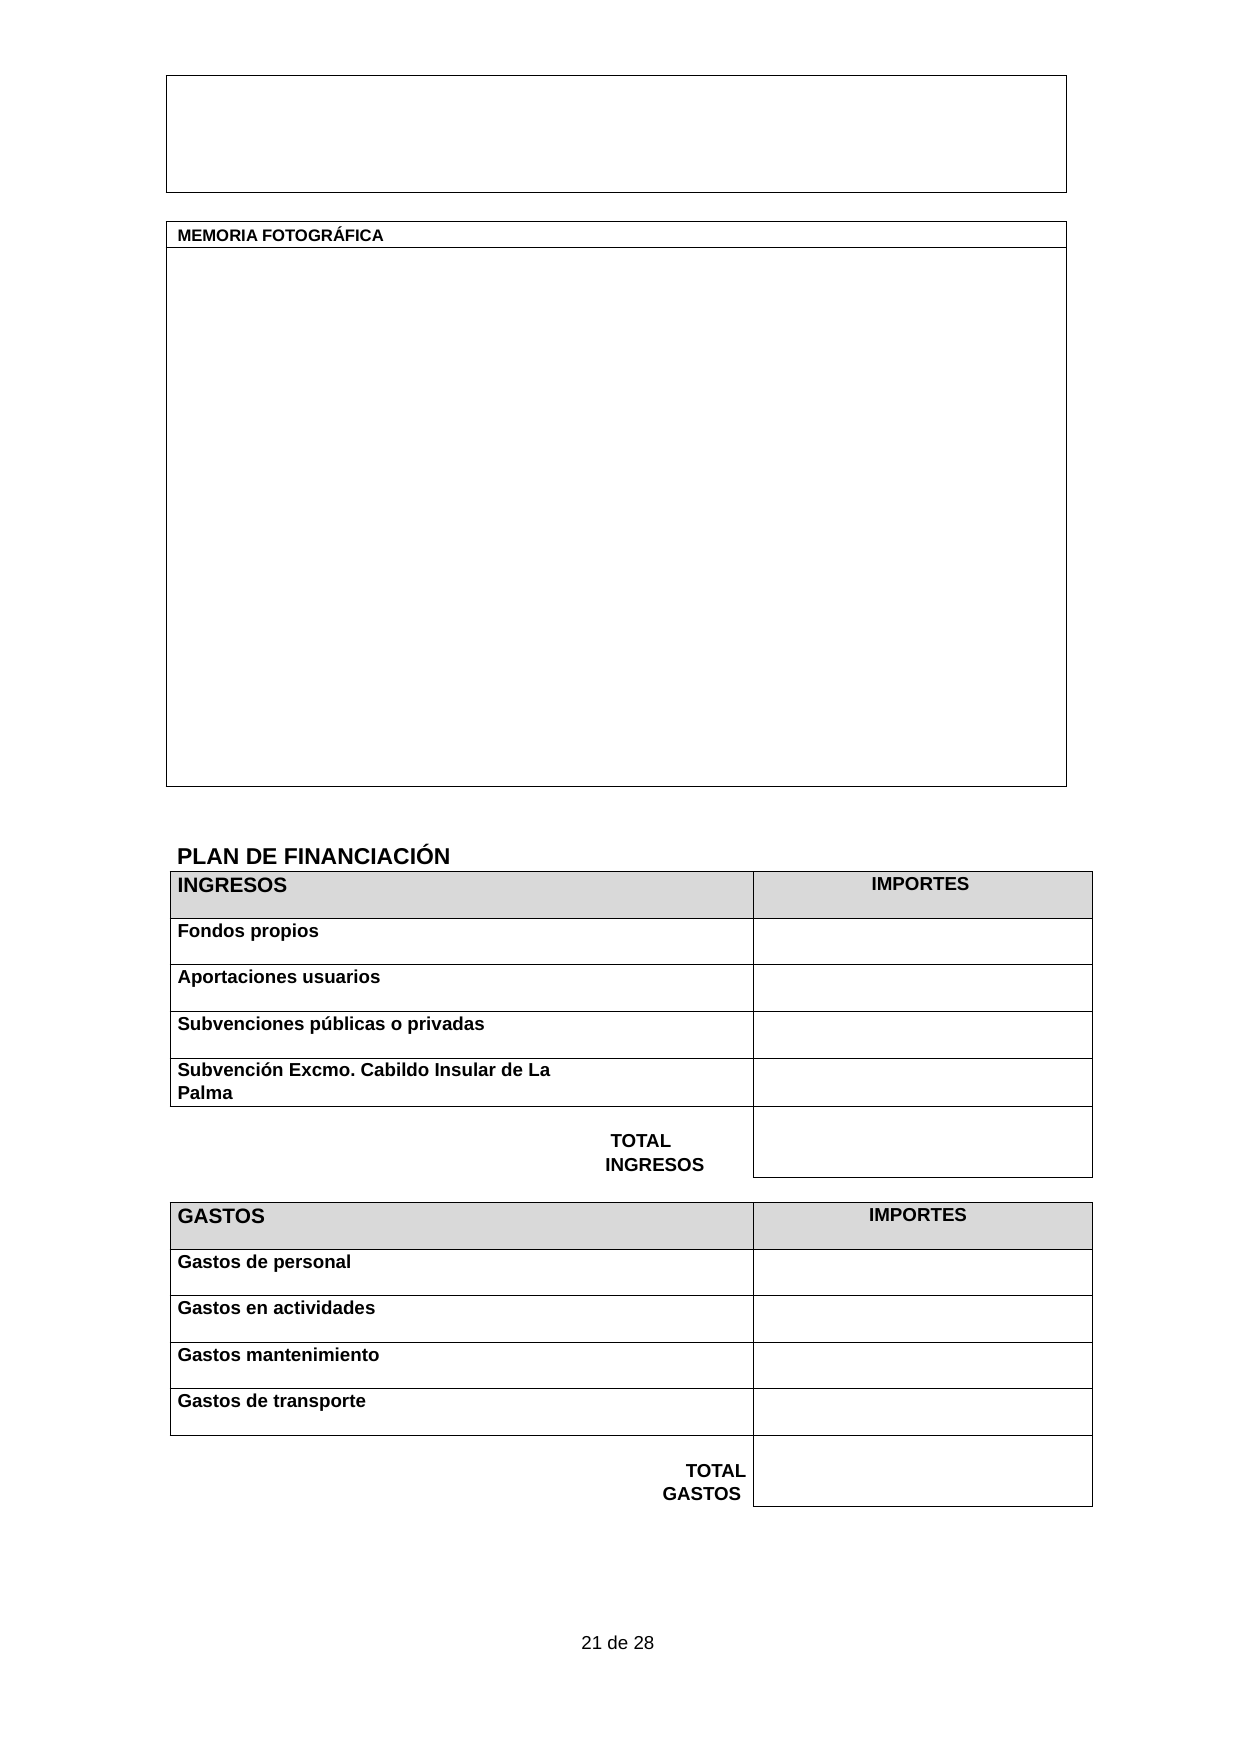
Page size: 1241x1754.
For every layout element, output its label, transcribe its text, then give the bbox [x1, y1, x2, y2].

table_cell [754, 919, 1092, 964]
table_cell [754, 1343, 1092, 1388]
table_cell Subvenciones públicas o privadas [171, 1012, 595, 1057]
table_header IMPORTES [754, 872, 1092, 918]
table_cell [595, 965, 753, 1011]
table_cell [595, 1059, 753, 1106]
table_cell [170, 1107, 595, 1177]
table_cell Gastos de personal [171, 1250, 595, 1295]
subtitle PLAN DE FINANCIACIÓN [177, 843, 1064, 869]
table_cell [754, 1436, 1092, 1506]
table_cell [595, 1250, 753, 1295]
table_cell [595, 1012, 753, 1057]
table_cell [754, 1107, 1092, 1177]
table_cell TOTAL INGRESOS [595, 1107, 753, 1177]
table_cell [167, 248, 1066, 786]
table_cell [754, 1059, 1092, 1106]
table_header INGRESOS [171, 872, 595, 918]
table_header GASTOS [171, 1203, 595, 1249]
table_cell Gastos en actividades [171, 1296, 595, 1342]
table_cell Subvención Excmo. Cabildo Insular de La Palma [171, 1059, 595, 1106]
table_cell [595, 1343, 753, 1388]
table_cell [754, 1389, 1092, 1435]
table_cell Gastos de transporte [171, 1389, 595, 1435]
table_cell [167, 76, 1066, 192]
table_cell [595, 919, 753, 964]
table_cell [595, 1389, 753, 1435]
table_cell [170, 1436, 595, 1506]
table_cell [754, 965, 1092, 1011]
table_header MEMORIA FOTOGRÁFICA [167, 222, 1066, 247]
table_cell Gastos mantenimiento [171, 1343, 595, 1388]
table_cell Fondos propios [171, 919, 595, 964]
table_cell [754, 1250, 1092, 1295]
table_header [595, 872, 753, 918]
table_header IMPORTES [754, 1203, 1092, 1249]
table_cell [754, 1296, 1092, 1342]
table_cell [595, 1296, 753, 1342]
table_cell TOTAL GASTOS [595, 1436, 753, 1506]
table_cell Aportaciones usuarios [171, 965, 595, 1011]
table_header [595, 1203, 753, 1249]
table_cell [754, 1012, 1092, 1057]
